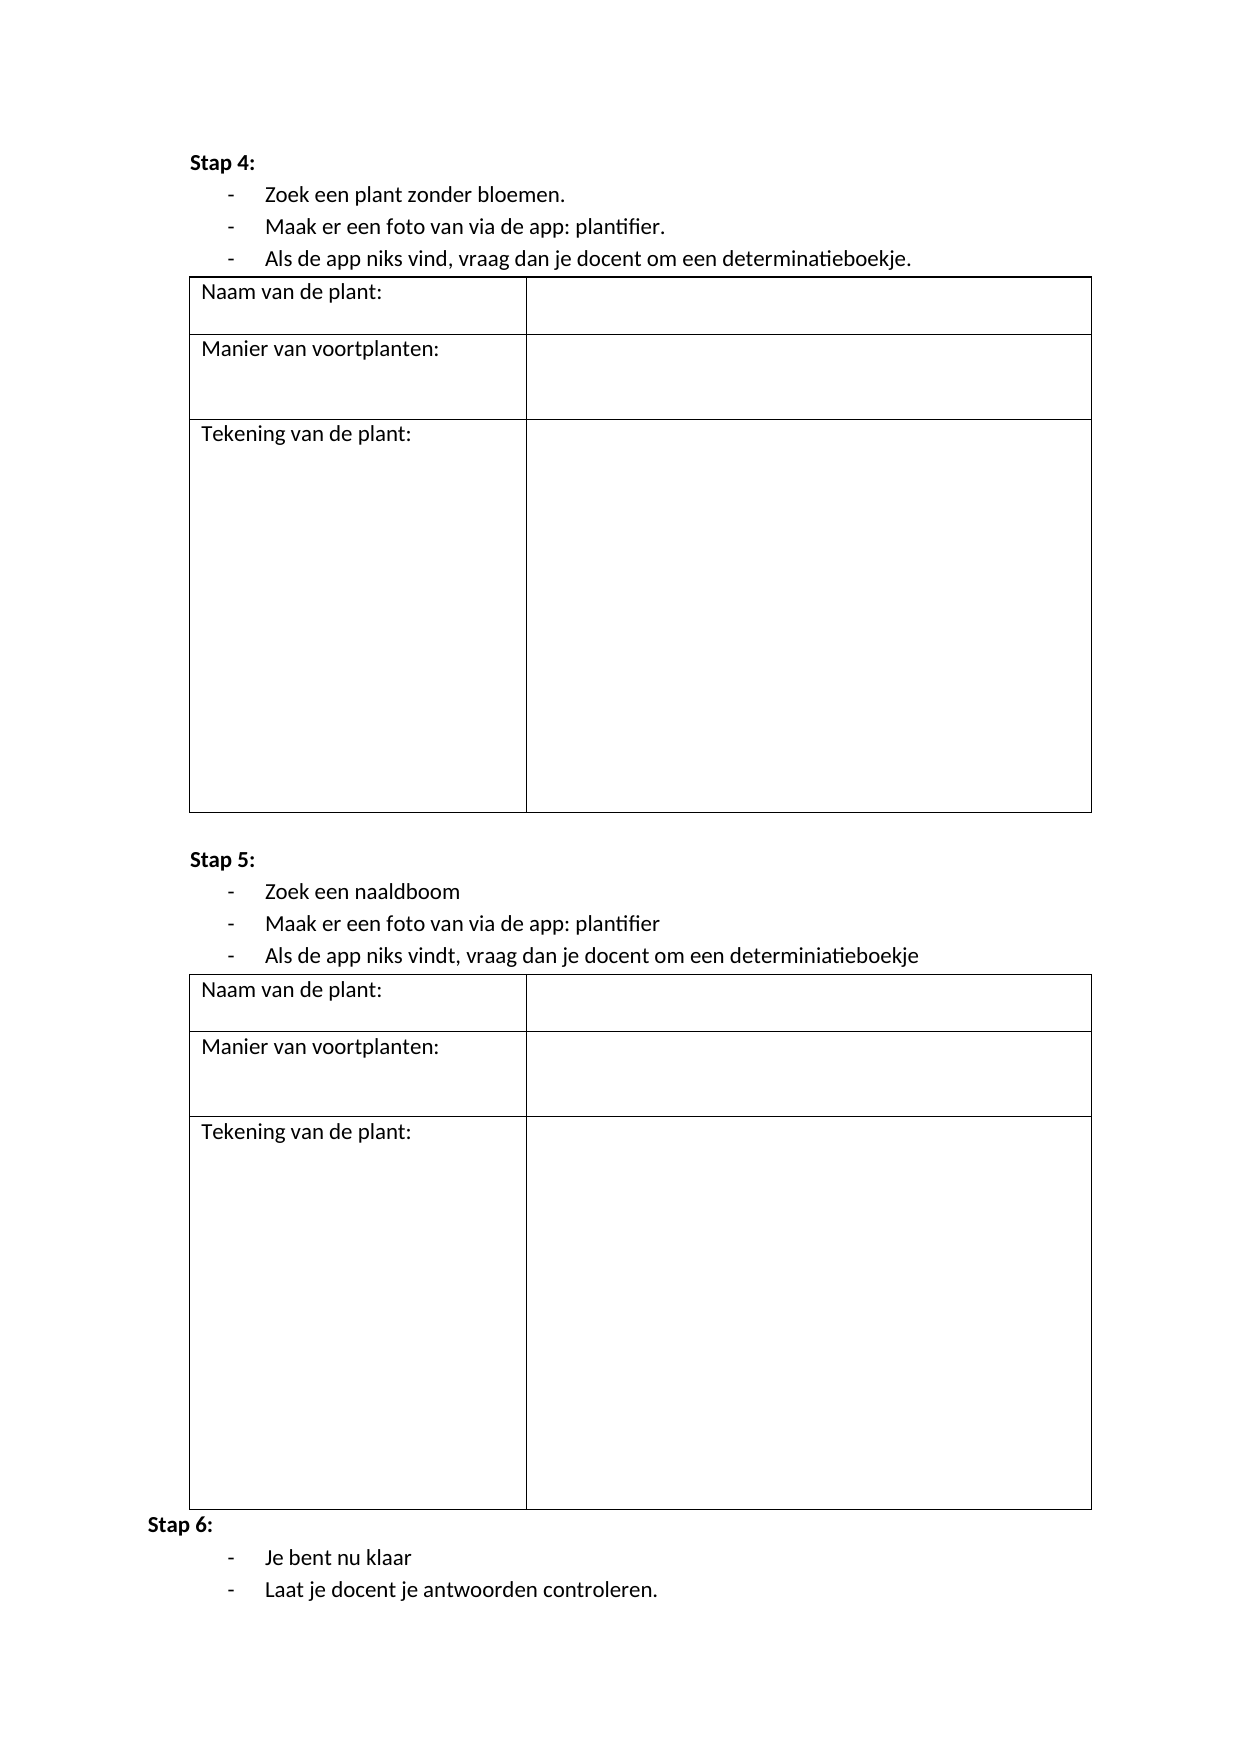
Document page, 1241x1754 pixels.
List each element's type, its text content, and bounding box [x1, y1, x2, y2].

table_header Naam van de plant: [190, 278, 526, 333]
text Stap 5: [190, 845, 1093, 873]
list Als de app niks vind, vraag dan je docent om een determinatieboekje. [227, 244, 1093, 272]
table_cell [527, 420, 1091, 812]
table_cell Manier van voortplanten: [190, 1032, 526, 1116]
table_cell [527, 1117, 1091, 1509]
table_cell [527, 335, 1091, 418]
list Als de app niks vindt, vraag dan je docent om een determiniatieboekje [227, 942, 1093, 970]
table_cell [527, 1032, 1091, 1116]
table_header [527, 975, 1091, 1031]
text Stap 6: [148, 1510, 1093, 1538]
table_cell Manier van voortplanten: [190, 335, 526, 418]
list Zoek een naaldboom [227, 877, 1093, 905]
table_cell Tekening van de plant: [190, 420, 526, 812]
text Stap 4: [190, 148, 1093, 176]
list Je bent nu klaar [227, 1543, 1093, 1571]
list Maak er een foto van via de app: plantifier [227, 909, 1093, 937]
table_cell Tekening van de plant: [190, 1117, 526, 1509]
table_header Naam van de plant: [190, 975, 526, 1031]
list Maak er een foto van via de app: plantifier. [227, 212, 1093, 240]
list Zoek een plant zonder bloemen. [227, 180, 1093, 208]
table_header [527, 278, 1091, 333]
list Laat je docent je antwoorden controleren. [227, 1575, 1093, 1603]
